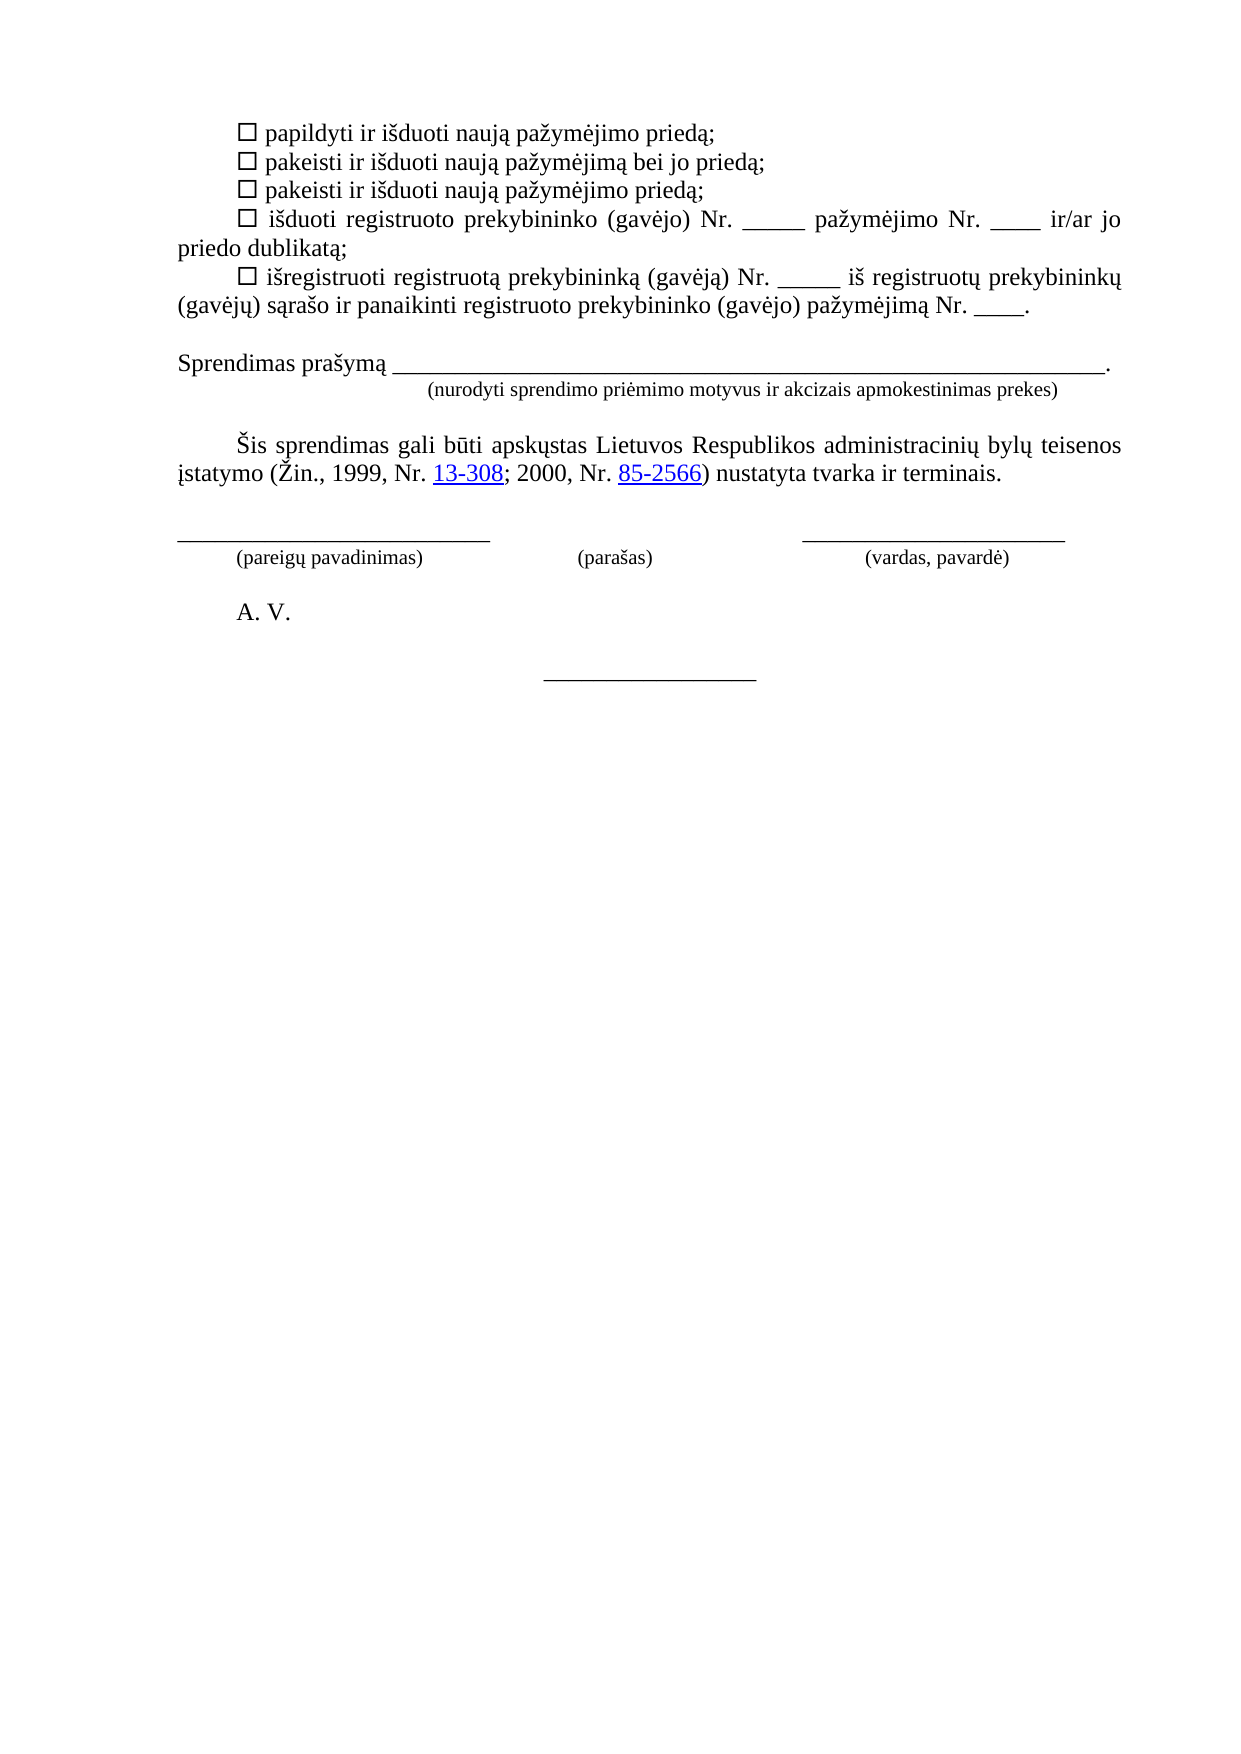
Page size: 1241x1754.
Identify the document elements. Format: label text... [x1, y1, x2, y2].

text _________________________ _____________________ [177, 516, 1122, 545]
text _________________ [177, 655, 1122, 684]
text A. V. [177, 597, 1122, 626]
text Šis sprendimas gali būti apskųstas Lietuvos Respublikos administracinių bylų teisenos įstatymo (Žin., 1999, Nr. 13-308; 2000, Nr. 85-2566) nustatyta tvarka ir terminais. [177, 430, 1122, 487]
text [] papildyti ir išduoti naują pažymėjimo priedą; [177, 118, 1122, 147]
text Sprendimas prašymą _________________________________________________________. [177, 348, 1122, 377]
text (pareigų pavadinimas) (parašas) (vardas, pavardė) [177, 545, 1122, 569]
text [] pakeisti ir išduoti naują pažymėjimą bei jo priedą; [177, 147, 1122, 176]
text [] išregistruoti registruotą prekybininką (gavėją) Nr. _____ iš registruotų prekybininkų (gavėjų) sąrašo ir panaikinti registruoto prekybininko (gavėjo) pažymėjimą Nr. ____. [177, 262, 1122, 319]
text [] pakeisti ir išduoti naują pažymėjimo priedą; [177, 176, 1122, 204]
text [] išduoti registruoto prekybininko (gavėjo) Nr. _____ pažymėjimo Nr. ____ ir/ar jo priedo dublikatą; [177, 204, 1122, 262]
text (nurodyti sprendimo priėmimo motyvus ir akcizais apmokestinimas prekes) [177, 377, 1122, 401]
